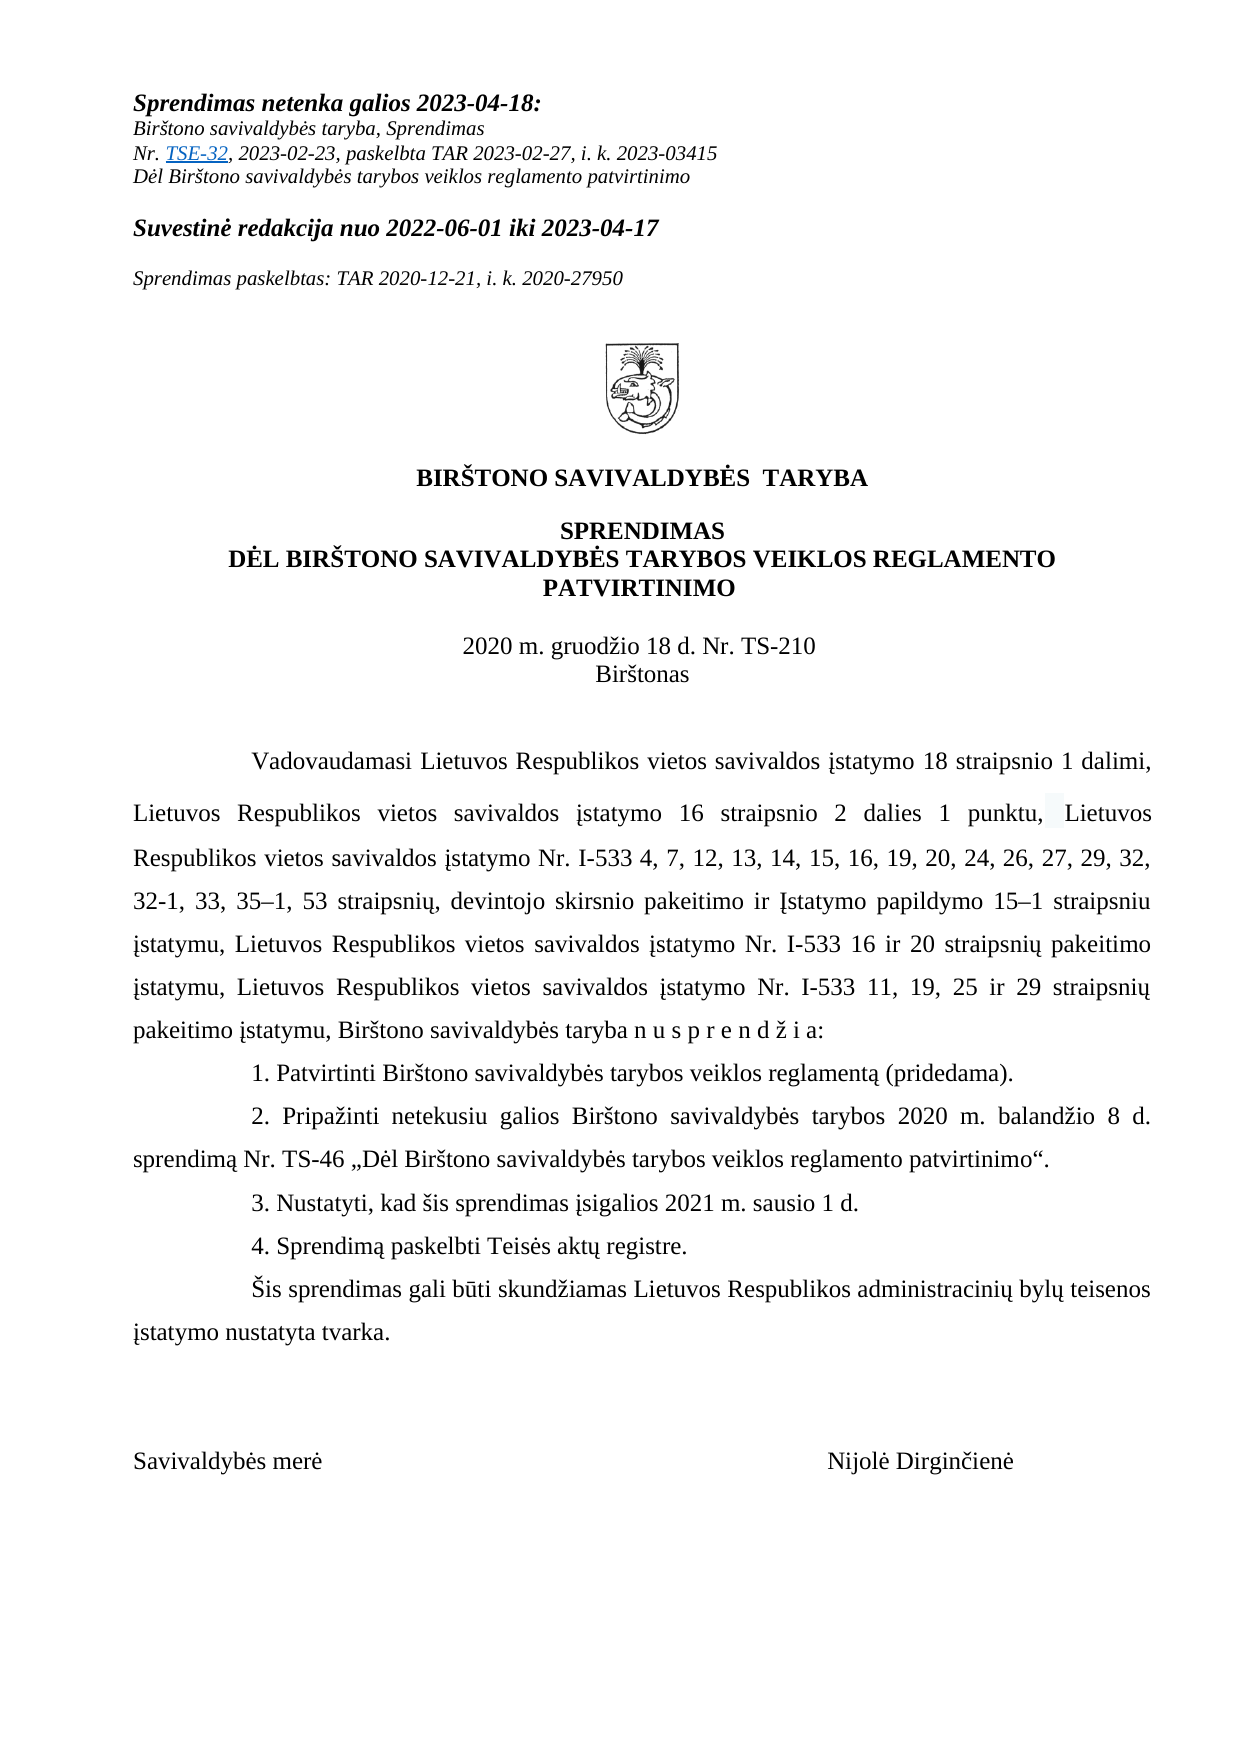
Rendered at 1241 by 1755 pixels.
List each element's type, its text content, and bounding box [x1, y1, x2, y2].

text Suvestinė redakcija nuo 2022-06-01 iki 2023-04-17 [133, 213, 1152, 241]
text 2. Pripažinti netekusiu galios Birštono savivaldybės tarybos 2020 m. balandžio 8 d. sprendimą Nr. TS-46 „Dėl Birštono savivaldybės tarybos veiklos reglamento patvirtinimo“. [133, 1101, 1152, 1173]
text 2020 m. gruodžio 18 d. Nr. TS-210 [133, 631, 1152, 659]
text Sprendimas netenka galios 2023-04-18: [133, 88, 1152, 116]
text 1. Patvirtinti Birštono savivaldybės tarybos veiklos reglamentą (pridedama). [133, 1058, 1152, 1087]
text Sprendimas paskelbtas: TAR 2020-12-21, i. k. 2020-27950 [133, 265, 1152, 289]
text Dėl Birštono savivaldybės tarybos veiklos reglamento patvirtinimo [133, 164, 1152, 188]
text Birštonas [133, 659, 1152, 688]
text sprendimas [133, 516, 1152, 544]
text Nr. TSE-32, 2023-02-23, paskelbta TAR 2023-02-27, i. k. 2023-03415 [133, 140, 1152, 164]
text 4. Sprendimą paskelbti Teisės aktų registre. [133, 1231, 1152, 1259]
text Vadovaudamasi Lietuvos Respublikos vietos savivaldos įstatymo 18 straipsnio 1 dalimi, Lietuvos Respublikos vietos savivaldos įstatymo 16 straipsnio 2 dalies 1 punktu, Lietuvos Respublikos vietos savivaldos įstatymo Nr. I-533 4, 7, 12, 13, 14, 15, 16, 19, 20, 24, 26, 27, 29, 32, 32-1, 33, 35–1, 53 straipsnių, devintojo skirsnio pakeitimo ir Įstatymo papildymo 15–1 straipsniu įstatymu, Lietuvos Respublikos vietos savivaldos įstatymo Nr. I-533 16 ir 20 straipsnių pakeitimo įstatymu, Lietuvos Respublikos vietos savivaldos įstatymo Nr. I-533 11, 19, 25 ir 29 straipsnių pakeitimo įstatymu, Birštono savivaldybės taryba n u s p r e n d ž i a: [133, 746, 1152, 1044]
text Savivaldybės merė Nijolė Dirginčienė [133, 1446, 1152, 1475]
text Šis sprendimas gali būti skundžiamas Lietuvos Respublikos administracinių bylų teisenos įstatymo nustatyta tvarka. [133, 1274, 1152, 1346]
subtitle BIRŠTONO SAVIVALDYBĖS TARYBA [133, 463, 1152, 492]
text DĖL BIRŠTONO SAVIVALDYBĖS TARYBOS VEIKLOS REGLAMENTO PATVIRTINIMO [133, 544, 1152, 602]
text Birštono savivaldybės taryba, Sprendimas [133, 116, 1152, 140]
text 3. Nustatyti, kad šis sprendimas įsigalios 2021 m. sausio 1 d. [133, 1188, 1152, 1216]
